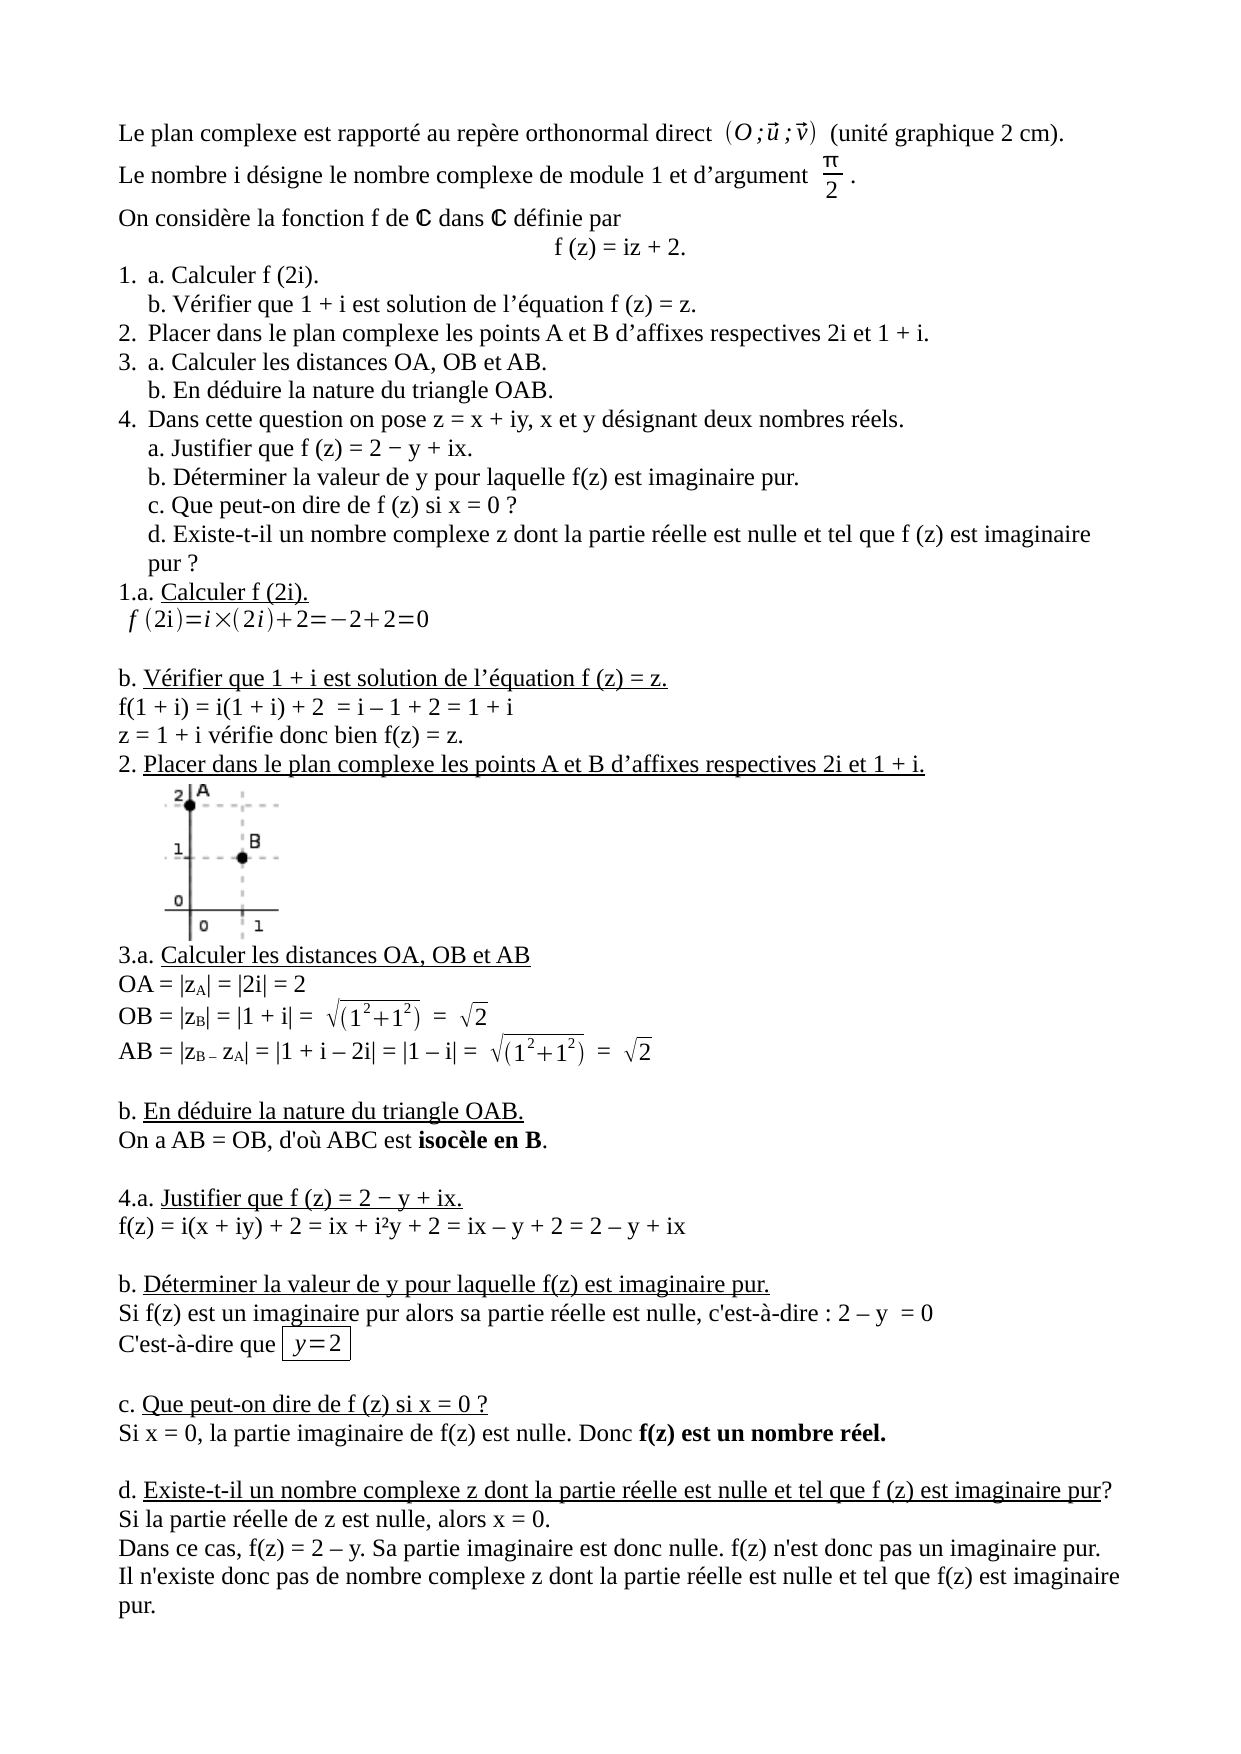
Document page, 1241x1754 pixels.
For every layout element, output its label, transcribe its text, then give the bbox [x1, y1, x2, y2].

list b. En déduire la nature du triangle OAB. [118, 376, 1122, 404]
text 4.a. Justifier que f (z) = 2 − y + ix. [118, 1183, 1122, 1211]
text AB = |zB – zA| = |1 + i – 2i| = |1 – i| = = [118, 1033, 1122, 1068]
list Dans cette question on pose z = x + iy, x et y désignant deux nombres réels. [118, 404, 1122, 433]
list a. Justifier que f (z) = 2 − y + ix. [118, 433, 1122, 462]
list b. Vérifier que 1 + i est solution de l’équation f (z) = z. [118, 289, 1122, 318]
text Si f(z) est un imaginaire pur alors sa partie réelle est nulle, c'est-à-dire : 2 – y = 0 [118, 1298, 1122, 1326]
text f(z) = i(x + iy) + 2 = ix + i²y + 2 = ix – y + 2 = 2 – y + ix [118, 1211, 1122, 1240]
text c. Que peut-on dire de f (z) si x = 0 ? [118, 1389, 1122, 1418]
list b. Déterminer la valeur de y pour laquelle f(z) est imaginaire pur. [118, 462, 1122, 491]
text Dans ce cas, f(z) = 2 – y. Sa partie imaginaire est donc nulle. f(z) n'est donc pas un imaginaire pur. [118, 1533, 1122, 1561]
list a. Calculer les distances OA, OB et AB. [118, 347, 1122, 376]
text Le nombre i désigne le nombre complexe de module 1 et d’argument . [118, 147, 1122, 203]
text b. Déterminer la valeur de y pour laquelle f(z) est imaginaire pur. [118, 1269, 1122, 1298]
text 2. Placer dans le plan complexe les points A et B d’affixes respectives 2i et 1 + i. [118, 749, 1122, 778]
text OB = |zB| = |1 + i| = = [118, 998, 1122, 1033]
text OA = |zA| = |2i| = 2 [118, 969, 1122, 998]
text C'est-à-dire que [351, 1326, 1122, 1360]
text f(1 + i) = i(1 + i) + 2 = i – 1 + 2 = 1 + i [118, 692, 1122, 721]
text C'est-à-dire que [283, 1327, 350, 1360]
text On a AB = OB, d'où ABC est isocèle en B. [118, 1125, 1122, 1154]
text C'est-à-dire que [118, 1326, 282, 1360]
text Si la partie réelle de z est nulle, alors x = 0. [118, 1504, 1122, 1533]
text Le plan complexe est rapporté au repère orthonormal direct (unité graphique 2 cm). [118, 118, 1122, 147]
text Si x = 0, la partie imaginaire de f(z) est nulle. Donc f(z) est un nombre réel. [118, 1418, 1122, 1446]
list Placer dans le plan complexe les points A et B d’affixes respectives 2i et 1 + i. [118, 318, 1122, 347]
list a. Calculer f (2i). [118, 261, 1122, 289]
text b. En déduire la nature du triangle OAB. [118, 1096, 1122, 1125]
text Il n'existe donc pas de nombre complexe z dont la partie réelle est nulle et tel que f(z) est imaginaire pur. [118, 1561, 1122, 1619]
list d. Existe-t-il un nombre complexe z dont la partie réelle est nulle et tel que f (z) est imaginaire pur ? [118, 519, 1122, 577]
text f (z) = iz + 2. [118, 232, 1122, 261]
text 1.a. Calculer f (2i). [118, 577, 1122, 606]
text z = 1 + i vérifie donc bien f(z) = z. [118, 721, 1122, 749]
list c. Que peut-on dire de f (z) si x = 0 ? [118, 491, 1122, 519]
text d. Existe-t-il un nombre complexe z dont la partie réelle est nulle et tel que f (z) est imaginaire pur? [118, 1475, 1122, 1504]
text b. Vérifier que 1 + i est solution de l’équation f (z) = z. [118, 663, 1122, 692]
text 3.a. Calculer les distances OA, OB et AB [118, 778, 1122, 969]
text On considère la fonction f de ℂ dans ℂ définie par [118, 203, 1122, 232]
